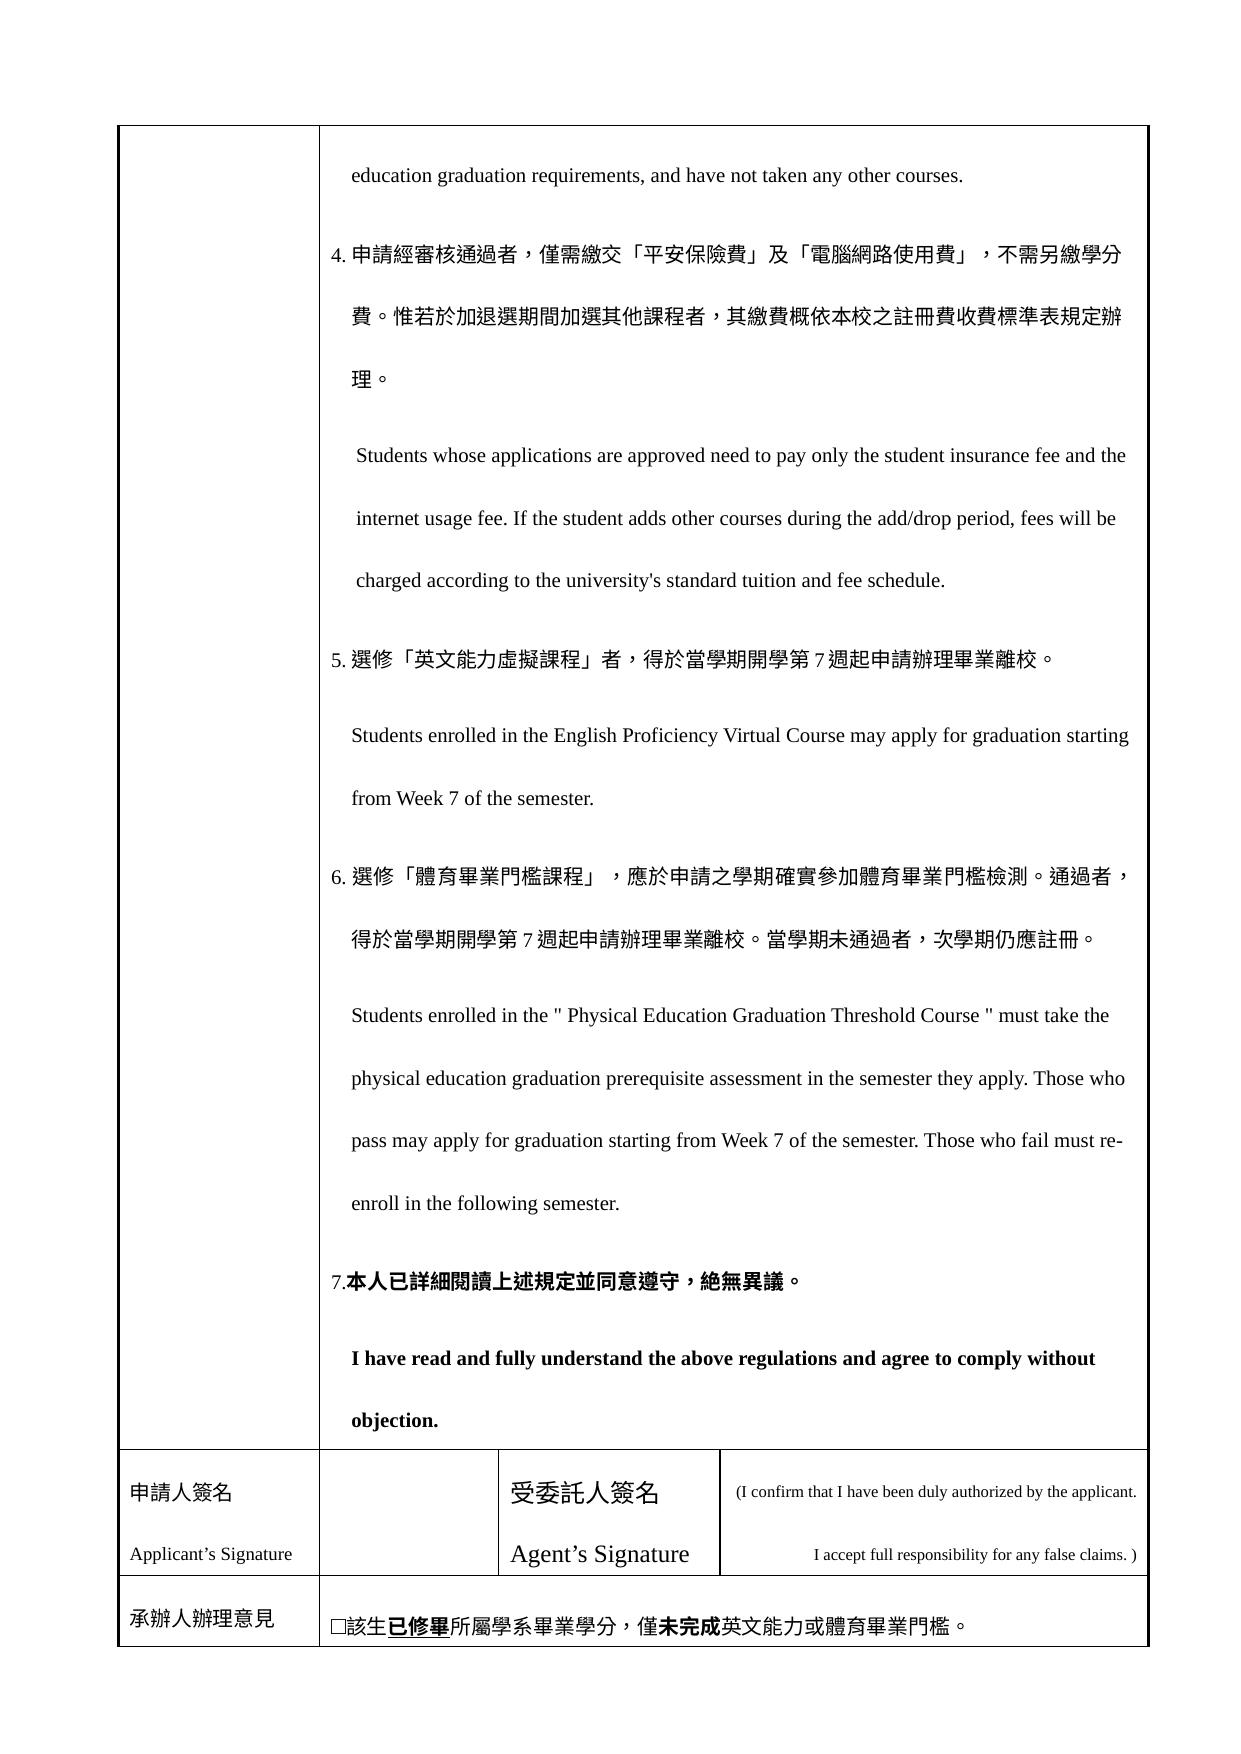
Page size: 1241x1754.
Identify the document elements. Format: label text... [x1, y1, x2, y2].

table_cell 受委託人簽名 Agent’s Signature [499, 1450, 719, 1575]
table_cell education graduation requirements, and have not taken any other courses. 4. 申請經審核通過者，僅需繳交「平安保險費」及「電腦網路使用費」，不需另繳學分費。惟若於加退選期間加選其他課程者，其繳費概依本校之註冊費收費標準表規定辦理。 Students whose applications are approved need to pay only the student insurance fee and the internet usage fee. If the student adds other courses during the add/drop period, fees will be charged according to the university's standard tuition and fee schedule. 5. 選修「英文能力虛擬課程」者，得於當學期開學第7週起申請辦理畢業離校。 Students enrolled in the English Proficiency Virtual Course may apply for graduation starting from Week 7 of the semester. 6. 選修「體育畢業門檻課程」，應於申請之學期確實參加體育畢業門檻檢測。通過者，得於當學期開學第7週起申請辦理畢業離校。當學期未通過者，次學期仍應註冊。 Students enrolled in the " Physical Education Graduation Threshold Course " must take the physical education graduation prerequisite assessment in the semester they apply. Those who pass may apply for graduation starting from Week 7 of the semester. Those who fail must re-enroll in the following semester. 7.本人已詳細閱讀上述規定並同意遵守，絶無異議。 I have read and fully understand the above regulations and agree to comply without objection. [320, 126, 1147, 1449]
table_cell □該生已修畢所屬學系畢業學分，僅未完成英文能力或體育畢業門檻。 [320, 1576, 1147, 1646]
table_cell 申請人簽名Applicant’s Signature [120, 1450, 319, 1575]
table_cell [320, 1450, 498, 1575]
table_cell 承辦人辦理意見 [120, 1576, 319, 1646]
table_cell (I confirm that I have been duly authorized by the applicant. I accept full responsibility for any false claims. ) [721, 1450, 1147, 1575]
table_cell [120, 126, 319, 1449]
